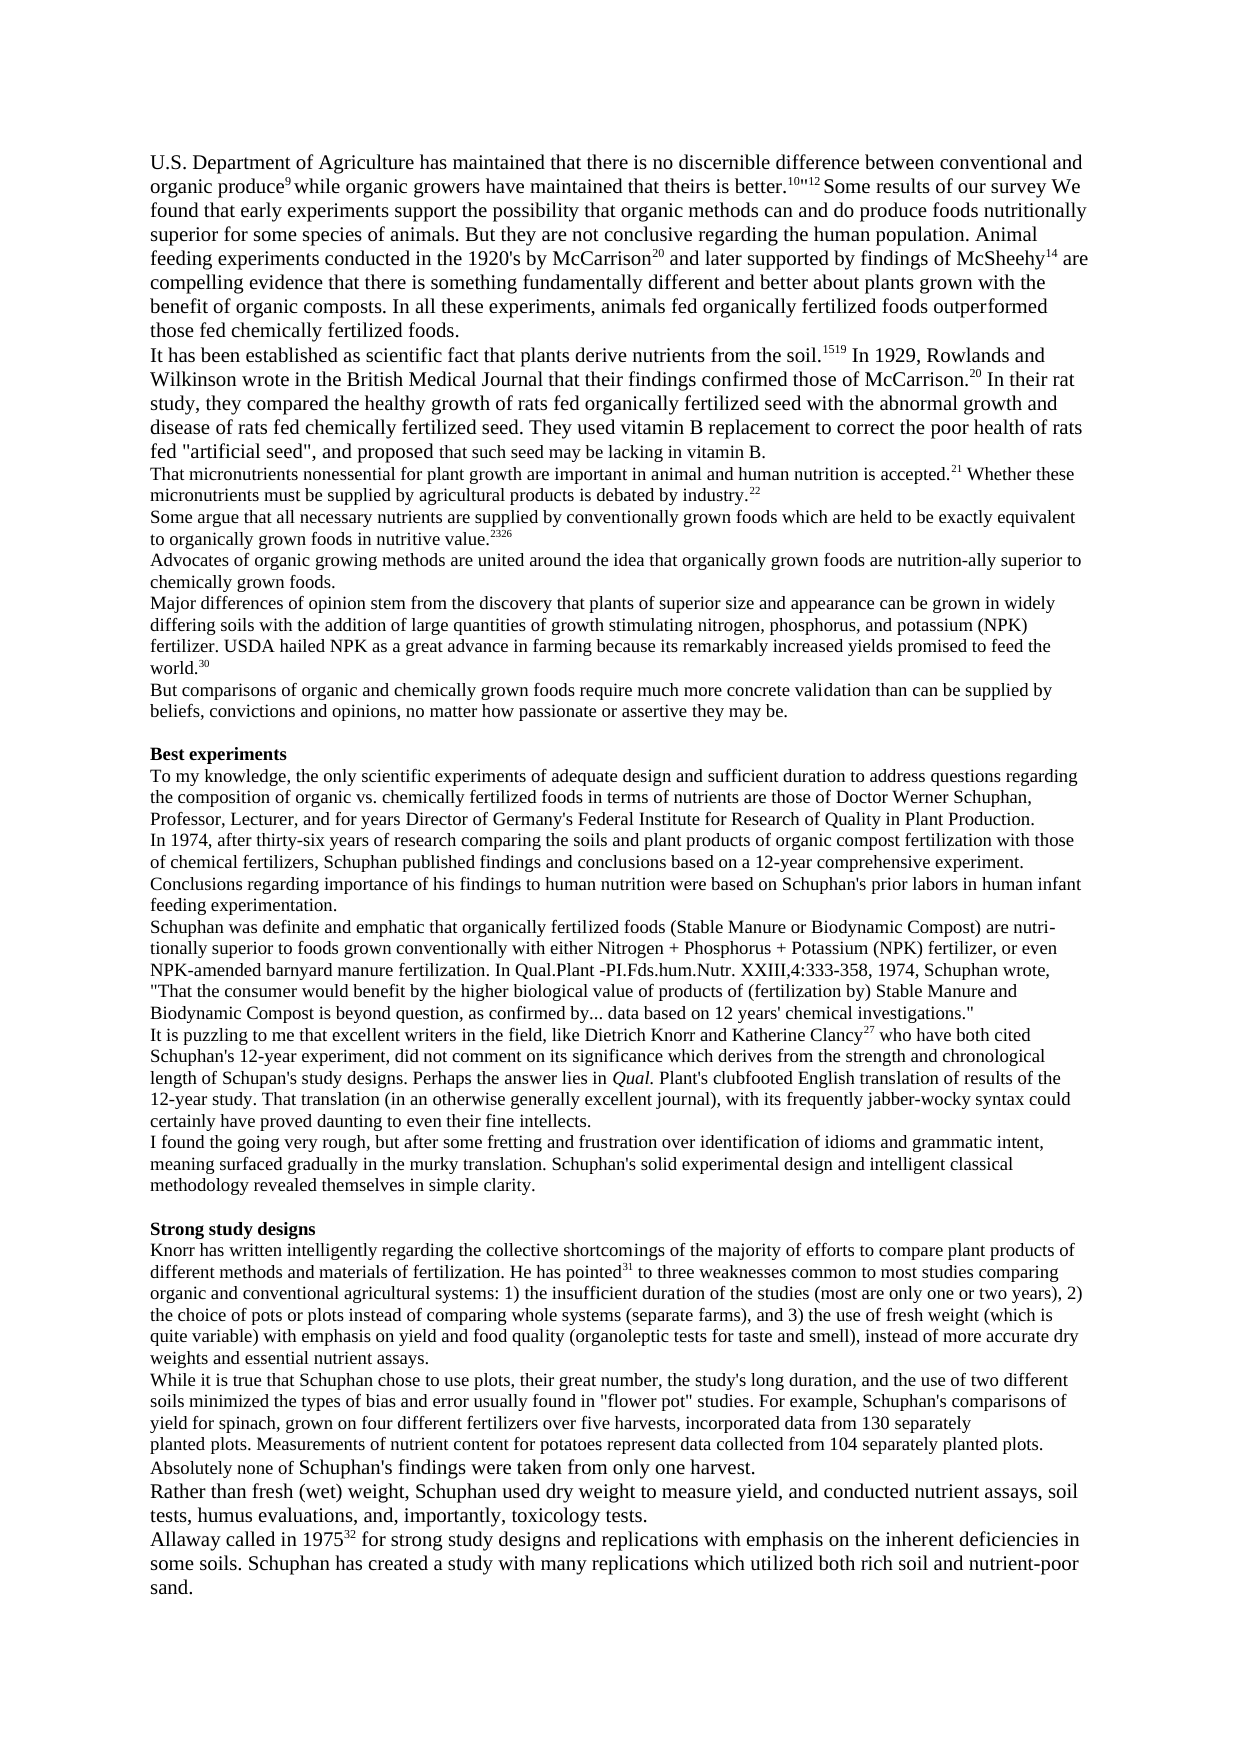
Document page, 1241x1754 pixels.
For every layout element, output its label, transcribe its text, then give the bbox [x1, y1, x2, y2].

text Schuphan was definite and emphatic that organically fertil­ized foods (Stable Manure or Biodynamic Compost) are nutri­tionally superior to foods grown conventionally with either Nitrogen + Phosphorus + Potassium (NPK) fertilizer, or even NPK-amended barnyard manure fertilization. In Qual.Plant -PI.Fds.hum.Nutr. XXIII,4:333-358, 1974, Schuphan wrote, "That the consumer would benefit by the higher biological value of products of (fertilization by) Stable Manure and Biodynamic Compost is beyond question, as confirmed by... data based on 12 years' chemical investigations." [150, 916, 1090, 1023]
text Best experiments [150, 743, 1090, 765]
text In 1974, after thirty-six years of research comparing the soils and plant products of organic compost fertilization with those of chemical fertilizers, Schuphan published findings and conclu­sions based on a 12-year compre­hensive experiment. Conclusions regarding importance of his find­ings to human nutrition were based on Schuphan's prior labors in human infant feeding experi­mentation. [150, 829, 1090, 916]
text That micronutrients non­essential for plant growth are important in animal and human nutrition is accepted.21 Whether these micronutrients must be supplied by agricultural products is debated by industry.22 [150, 463, 1090, 506]
text Advocates of organic growing methods are united around the idea that organically grown foods are nutrition-ally superior to chemically grown foods. [150, 549, 1090, 592]
text Knorr has written intelligently regarding the collective shortcom­ings of the majority of efforts to compare plant products of differ­ent methods and materials of fer­tilization. He has pointed31 to three weaknesses common to most studies comparing organic and conventional agricultural systems: 1) the insufficient dura­tion of the studies (most are only one or two years), 2) the choice of pots or plots instead of comparing whole systems (separate farms), and 3) the use of fresh weight (which is quite variable) with emphasis on yield and food qual­ity (organoleptic tests for taste and smell), instead of more accu­rate dry weights and essential nutrient assays. [150, 1239, 1090, 1368]
text Some argue that all necessary nutrients are supplied by conven­tionally grown foods which are held to be exactly equivalent to organically grown foods in nutri­tive value.2326 [150, 506, 1090, 549]
text Allaway called in 197532 for strong study designs and replica­tions with emphasis on the inher­ent deficiencies in some soils. Schuphan has created a study with many replications which uti­lized both rich soil and nutrient-poor sand. [150, 1527, 1090, 1599]
text To my knowledge, the only scien­tific experiments of adequate design and sufficient duration to address questions regarding the composition of organic vs. chemi­cally fertilized foods in terms of nutrients are those of Doctor Werner Schuphan, Professor, Lecturer, and for years Director of Germany's Federal Institute for Research of Quality in Plant Production. [150, 765, 1090, 829]
text Rather than fresh (wet) weight, Schuphan used dry weight to measure yield, and conducted nutrient assays, soil tests, humus evaluations, and, importantly, toxicology tests. [150, 1479, 1090, 1527]
text It is puzzling to me that excel­lent writers in the field, like Dietrich Knorr and Katherine Clancy27 who have both cited Schuphan's 12-year experiment, did not comment on its signifi­cance which derives from the strength and chronological length of Schupan's study designs. Perhaps the answer lies in Qual. Plant's clubfooted English trans­lation of results of the 12-year study. That translation (in an oth­erwise generally excellent jour­nal), with its frequently jabber-wocky syntax could certainly have proved daunting to even their fine intellects. [150, 1023, 1090, 1131]
text U.S. Department of Agriculture has maintained that there is no dis­cernible difference between con­ventional and organic produce9 while organic growers have main­tained that theirs is better.10"12 Some results of our survey We found that early experi­ments support the possibility that organic methods can and do pro­duce foods nutritionally superior for some species of animals. But they are not conclusive regarding the human population. Animal feeding experiments conducted in the 1920's by McCarrison20 and later supported by findings of McSheehy14 are compelling evi­dence that there is something fundamentally different and bet­ter about plants grown with the benefit of organic composts. In all these experiments, animals fed organically fertilized foods outper­formed those fed chemically fertil­ized foods. [150, 150, 1090, 342]
text It has been established as sci­entific fact that plants derive nutrients from the soil.1519 In 1929, Rowlands and Wilkinson wrote in the British Medical Journal that their findings con­firmed those of McCarrison.20 In their rat study, they compared the healthy growth of rats fed organi­cally fertilized seed with the abnormal growth and disease of rats fed chemically fertilized seed. They used vitamin B replacement to correct the poor health of rats fed "artificial seed", and proposed that such seed may be lacking in vitamin B. [150, 342, 1090, 463]
text Strong study designs [150, 1217, 1090, 1239]
text But comparisons of organic and chemically grown foods require much more concrete vali­dation than can be supplied by beliefs, convictions and opinions, no matter how passionate or assertive they may be. [150, 678, 1090, 722]
text While it is true that Schuphan chose to use plots, their great number, the study's long dura­tion, and the use of two different soils minimized the types of bias and error usually found in "flower pot" studies. For example, Schuphan's comparisons of yield for spinach, grown on four differ­ent fertilizers over five harvests, incorporated data from 130 sepa­rately planted plots. Measurements of nutrient con­tent for potatoes represent data collected from 104 separately planted plots. Absolutely none of Schuphan's findings were taken from only one harvest. [150, 1368, 1090, 1479]
text I found the going very rough, but after some fretting and frus­tration over identification of idioms and grammatic intent, meaning surfaced gradually in the murky translation. Schuphan's solid experimental design and intelligent classical methodology revealed themselves in simple clarity. [150, 1131, 1090, 1196]
text Major differences of opinion stem from the discovery that plants of superior size and appearance can be grown in widely differing soils with the addition of large quantities of growth stimulating nitrogen, phosphorus, and potassium (NPK) fertilizer. USDA hailed NPK as a great advance in farming because its remarkably increased yields promised to feed the world.30 [150, 592, 1090, 678]
